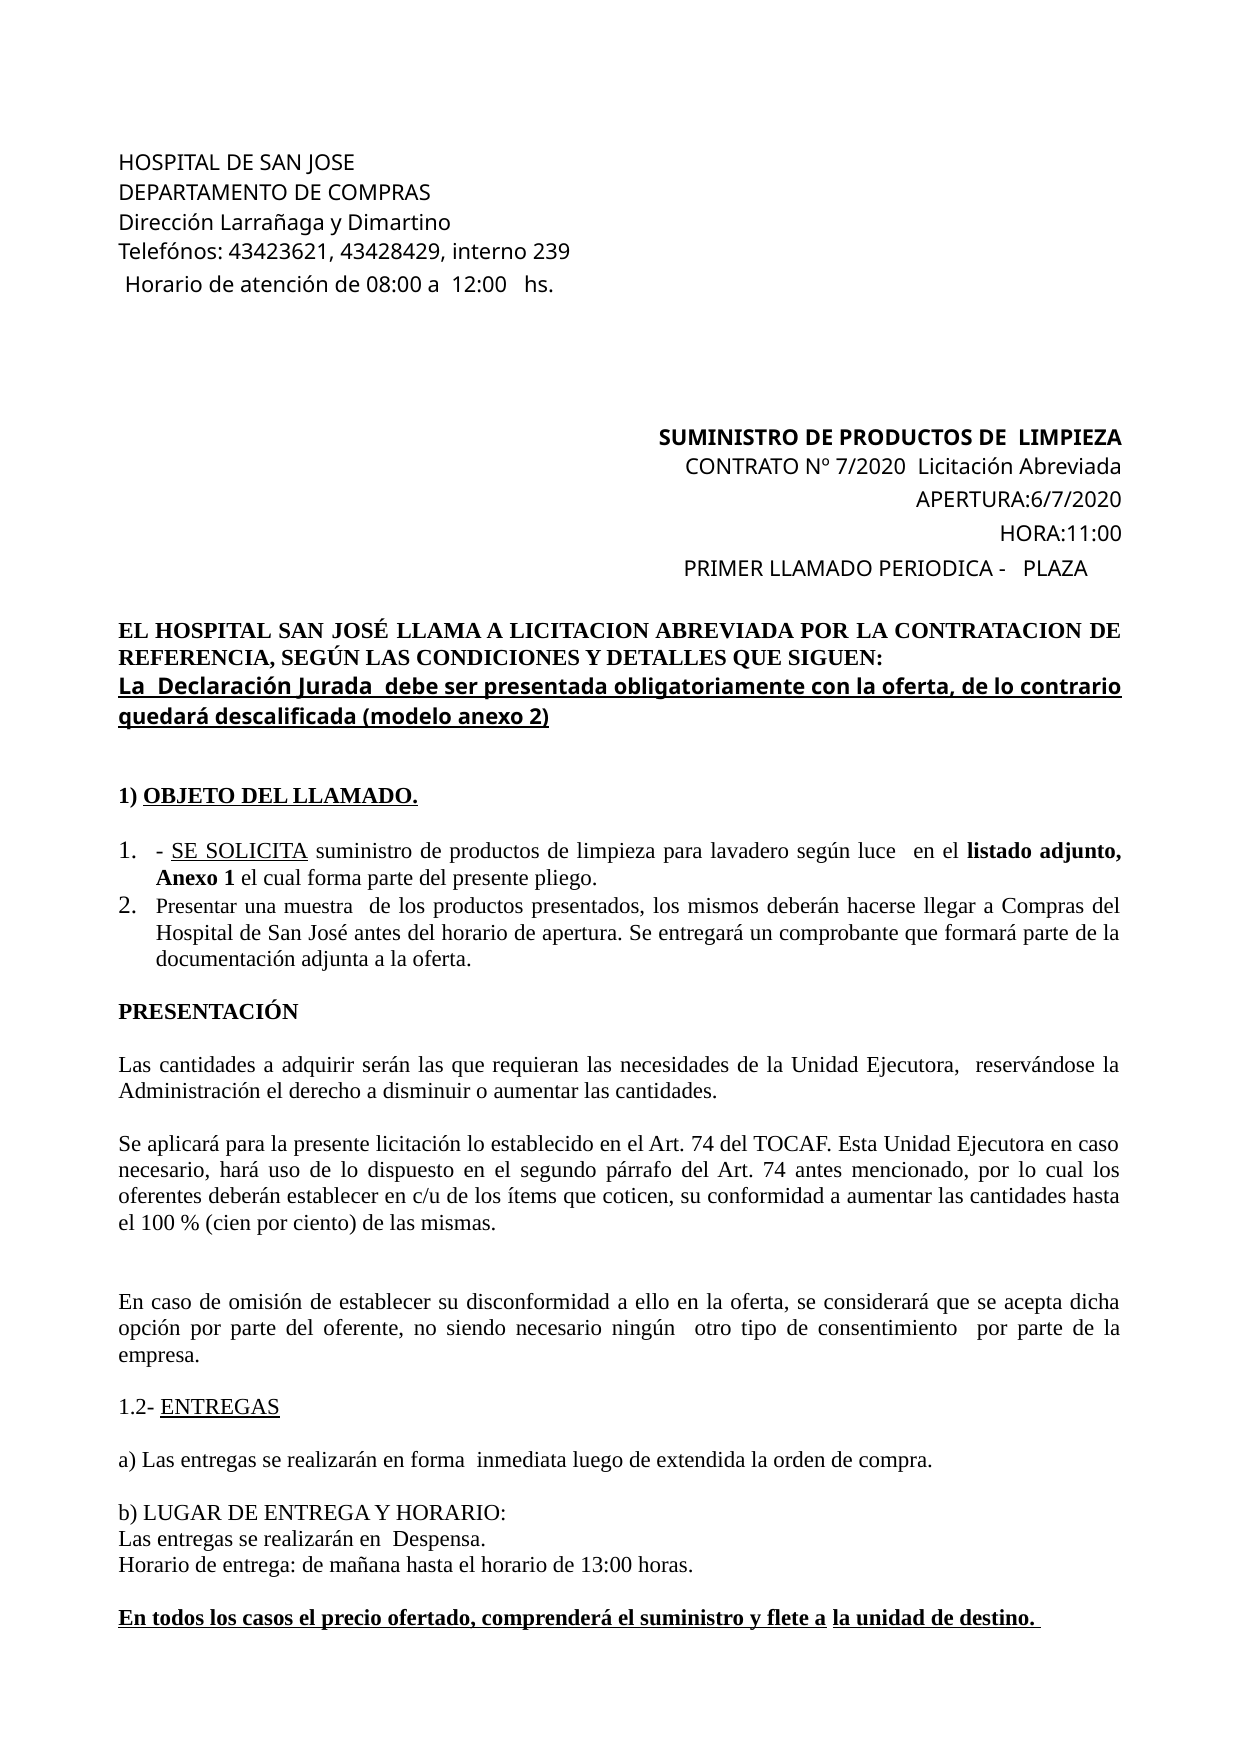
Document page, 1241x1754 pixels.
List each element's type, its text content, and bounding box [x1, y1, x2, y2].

text 1) OBJETO DEL LLAMADO. [118, 782, 1122, 809]
text Se aplicará para la presente licitación lo establecido en el Art. 74 del TOCAF. Esta Unidad Ejecutora en caso necesario, hará uso de lo dispuesto en el segundo párrafo del Art. 74 antes mencionado, por lo cual los oferentes deberán establecer en c/u de los ítems que coticen, su conformidad a aumentar las cantidades hasta el 100 % (cien por ciento) de las mismas. [118, 1130, 1122, 1235]
text Horario de entrega: de mañana hasta el horario de 13:00 horas. [118, 1551, 1122, 1578]
text Horario de atención de 08:00 a 12:00 hs. [118, 266, 1122, 300]
text PRIMER LLAMADO PERIODICA - PLAZA [118, 549, 1122, 583]
text Telefónos: 43423621, 43428429, interno 239 [118, 236, 1122, 266]
text La Declaración Jurada debe ser presentada obligatoriamente con la oferta, de lo contrario [118, 670, 1122, 696]
list - SE SOLICITA suministro de productos de limpieza para lavadero según luce en el listado adjunto, Anexo 1 el cual forma parte del presente pliego. [118, 835, 1122, 890]
text b) LUGAR DE ENTREGA Y HORARIO: [118, 1499, 1122, 1525]
text PRESENTACIÓN [118, 998, 1122, 1024]
text Las cantidades a adquirir serán las que requieran las necesidades de la Unidad Ejecutora, reservándose la Administración el derecho a disminuir o aumentar las cantidades. [118, 1051, 1122, 1103]
text HORA:11:00 [118, 515, 1122, 549]
text EL HOSPITAL SAN JOSÉ LLAMA A LICITACION ABREVIADA POR LA CONTRATACION DE REFERENCIA, SEGÚN LAS CONDICIONES Y DETALLES QUE SIGUEN: [118, 617, 1122, 670]
text 1.2- ENTREGAS [118, 1393, 1122, 1420]
text En todos los casos el precio ofertado, comprenderá el suministro y flete a la unidad de destino. [118, 1604, 1122, 1631]
text Dirección Larrañaga y Dimartino [118, 206, 1122, 236]
text HOSPITAL DE SAN JOSE [118, 147, 1122, 177]
text Las entregas se realizarán en Despensa. [118, 1525, 1122, 1551]
text quedará descalificada (modelo anexo 2) [118, 698, 1122, 731]
text a) Las entregas se realizarán en forma inmediata luego de extendida la orden de compra. [118, 1446, 1122, 1472]
text APERTURA:6/7/2020 [118, 481, 1122, 515]
list Presentar una muestra de los productos presentados, los mismos deberán hacerse llegar a Compras del Hospital de San José antes del horario de apertura. Se entregará un comprobante que formará parte de la documentación adjunta a la oferta. [118, 890, 1122, 972]
text SUMINISTRO DE PRODUCTOS DE LIMPIEZA CONTRATO Nº 7/2020 Licitación Abreviada [591, 421, 1122, 481]
text DEPARTAMENTO DE COMPRAS [118, 177, 1122, 206]
text En caso de omisión de establecer su disconformidad a ello en la oferta, se considerará que se acepta dicha opción por parte del oferente, no siendo necesario ningún otro tipo de consentimiento por parte de la empresa. [118, 1288, 1122, 1367]
